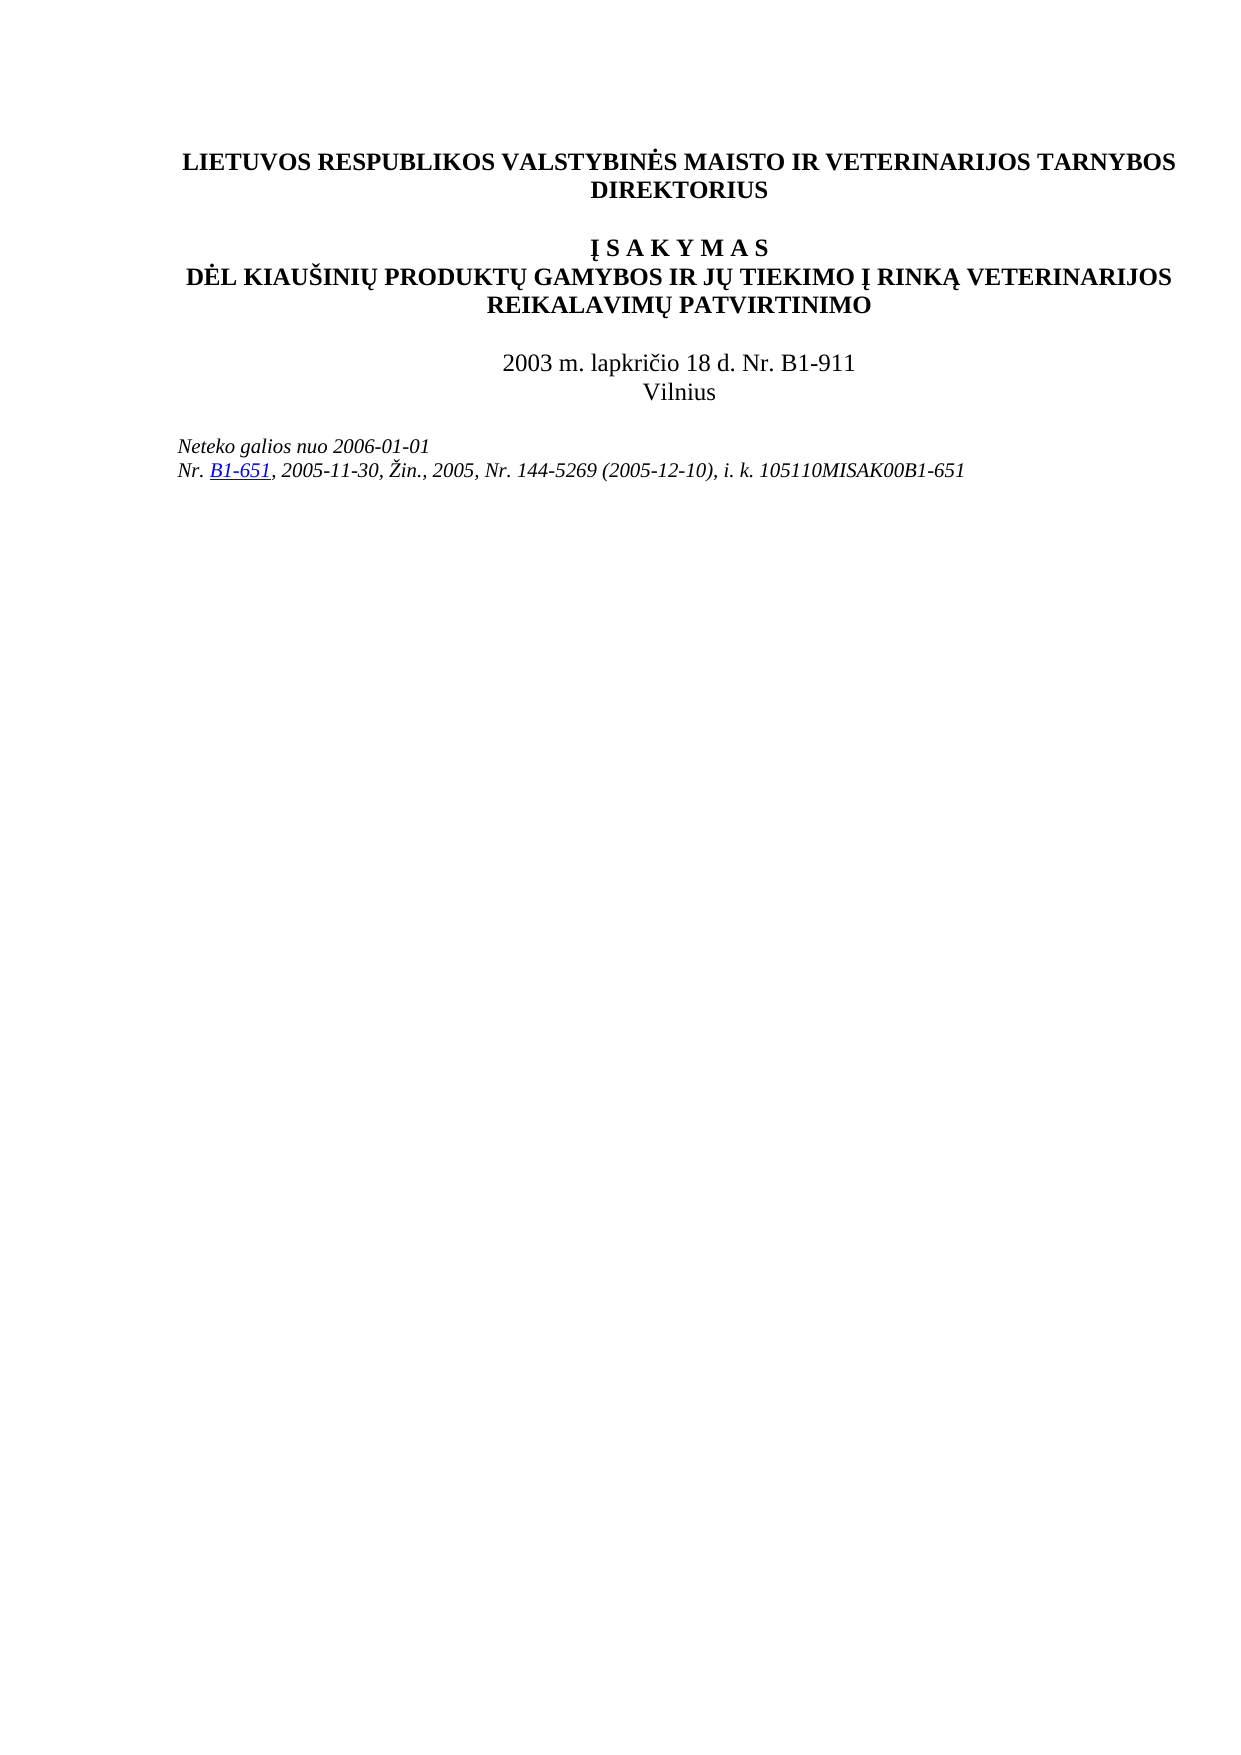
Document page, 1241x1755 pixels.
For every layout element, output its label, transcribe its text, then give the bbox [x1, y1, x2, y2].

text 2003 m. lapkričio 18 d. Nr. B1-911 [177, 348, 1181, 377]
text DĖL KIAUŠINIŲ PRODUKTŲ GAMYBOS IR JŲ TIEKIMO Į RINKĄ VETERINARIJOS REIKALAVIMŲ PATVIRTINIMO [177, 262, 1181, 319]
text LIETUVOS RESPUBLIKOS VALSTYBINĖS MAISTO IR VETERINARIJOS TARNYBOS DIREKTORIUS [177, 147, 1181, 204]
text Neteko galios nuo 2006-01-01 [177, 434, 1181, 458]
text Vilnius [177, 377, 1181, 406]
text Į S A K Y M A S [177, 233, 1181, 262]
text Nr. B1-651, 2005-11-30, Žin., 2005, Nr. 144-5269 (2005-12-10), i. k. 105110MISAK00B1-651 [177, 458, 1181, 482]
